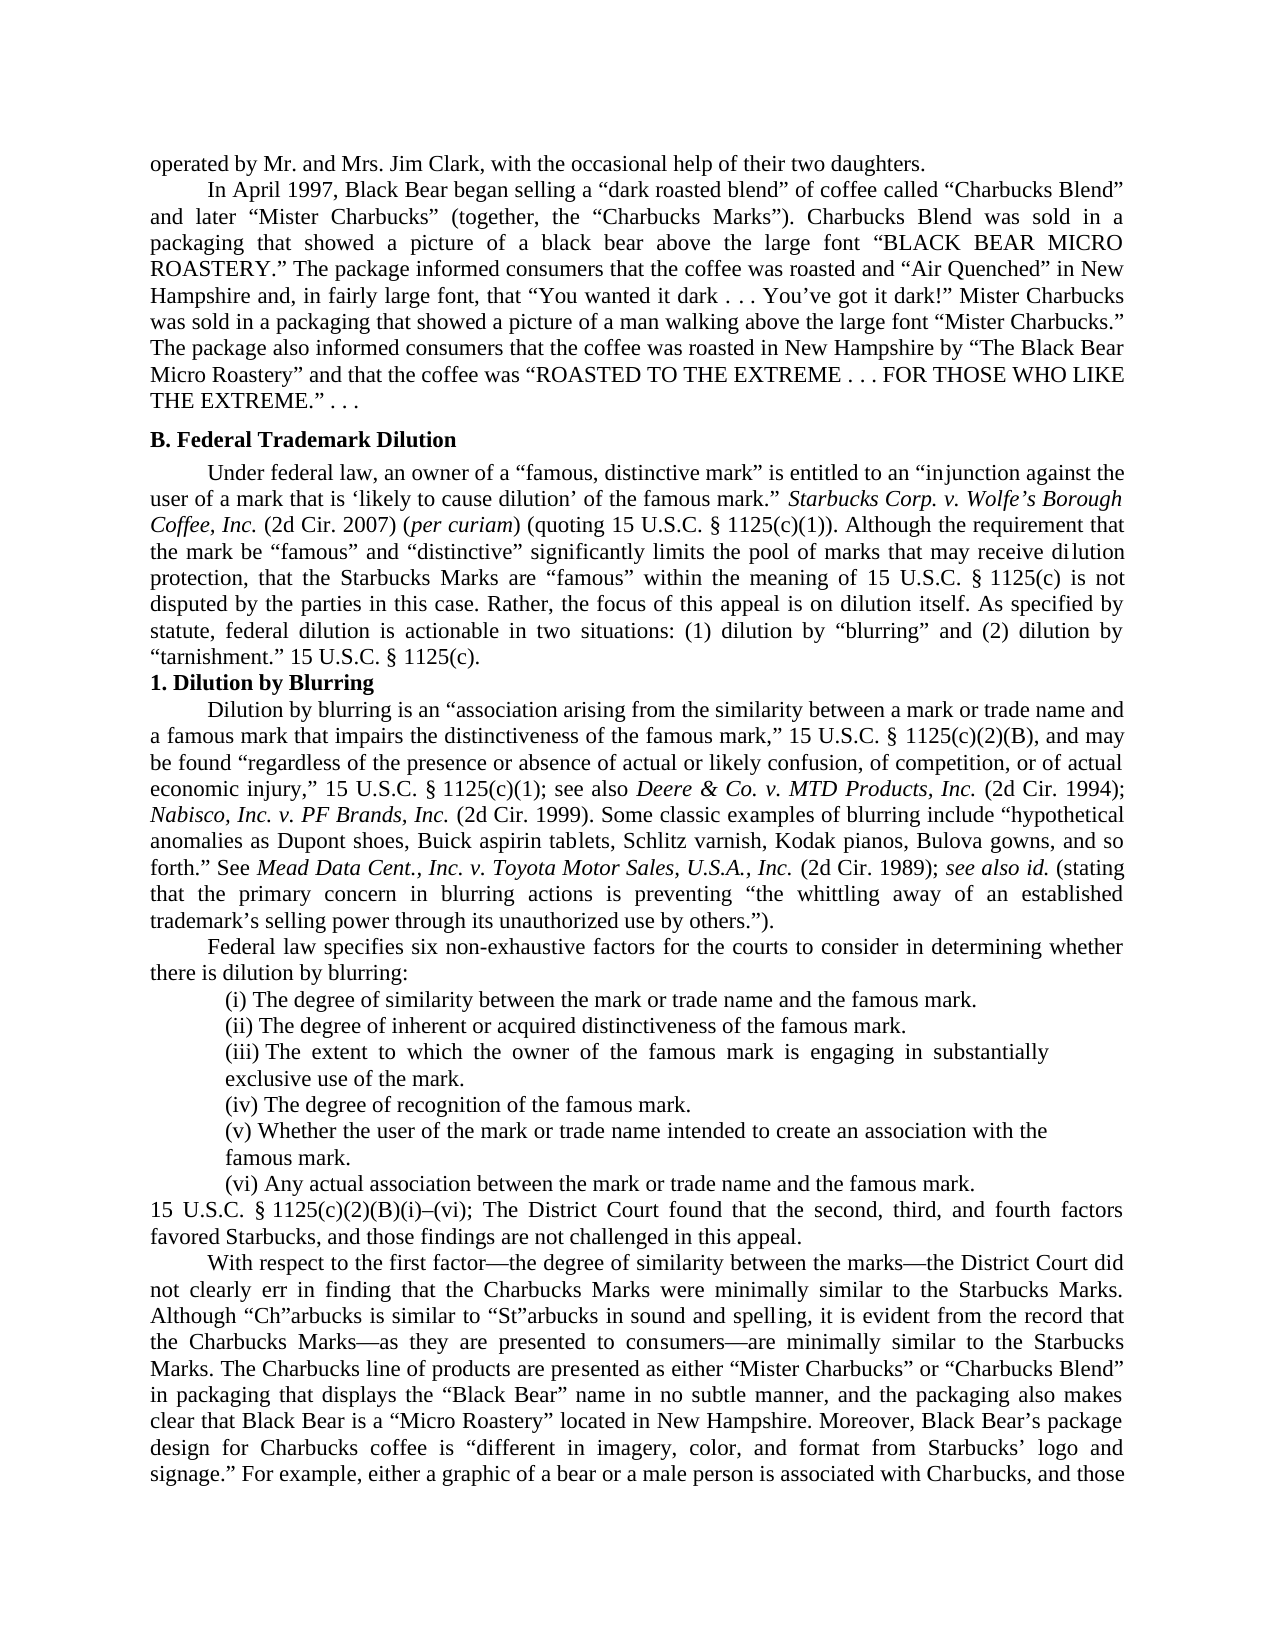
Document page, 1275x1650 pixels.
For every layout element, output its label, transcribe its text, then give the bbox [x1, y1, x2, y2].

text B. Federal Trademark Dilution [150, 426, 1125, 452]
text With respect to the first factor—the degree of similarity between the marks—the District Court did not clearly err in finding that the Charbucks Marks were minimally similar to the Starbucks Marks. Although “Ch”arbucks is similar to “St”arbucks in sound and spell­ing, it is evident from the record that the Charbucks Marks—as they are presented to con­sum­ers—are minimally similar to the Starbucks Marks. The Charbucks line of products are pre­sented as either “Mister Charbucks” or “Charbucks Blend” in packaging that displays the “Black Bear” name in no subtle manner, and the packaging also makes clear that Black Bear is a “Micro Roastery” located in New Hampshire. Moreover, Black Bear’s package de­sign for Charbucks coffee is “different in imagery, color, and format from Starbucks’ logo and signage.” For example, either a graphic of a bear or a male person is associated with Char­bucks, and those [150, 1249, 1125, 1486]
text 15 U.S.C. § 1125(c)(2)(B)(i)–(vi); The District Court found that the second, third, and fourth factors favored Starbucks, and those findings are not challenged in this appeal. [150, 1197, 1125, 1249]
text In April 1997, Black Bear began selling a “dark roasted blend” of coffee called “Charbucks Blend” and later “Mister Charbucks” (together, the “Charbucks Marks”). Charbucks Blend was sold in a packaging that showed a picture of a black bear above the large font “BLACK BEAR MICRO ROASTERY.” The package informed consumers that the coffee was roasted and “Air Quenched” in New Hampshire and, in fairly large font, that “You wanted it dark . . . You’ve got it dark!” Mister Charbucks was sold in a pack­ag­ing that showed a picture of a man walking above the large font “Mister Charbucks.” The package also informed consumers that the coffee was roasted in New Hampshire by “The Black Bear Micro Roastery” and that the coffee was “ROASTED TO THE EXTREME . . . FOR THOSE WHO LIKE THE EXTREME.” . . . [150, 176, 1125, 413]
text (v) Whether the user of the mark or trade name intended to create an association with the famous mark. [225, 1117, 1050, 1170]
text (ii) The degree of inherent or acquired distinctiveness of the famous mark. [225, 1012, 1050, 1038]
text Federal law specifies six non-exhaustive factors for the courts to consider in determining whether there is dilution by blurring: [150, 933, 1125, 986]
text Under federal law, an owner of a “famous, distinctive mark” is entitled to an “in­junc­tion against the user of a mark that is ‘likely to cause dilution’ of the famous mark.” Star­bucks Corp. v. Wolfe’s Borough Coffee, Inc. (2d Cir. 2007) (per curiam) (quoting 15 U.S.C. § 1125(c)(1)). Although the requirement that the mark be “famous” and “distinctive” significantly limits the pool of marks that may receive di­lu­tion protection, that the Starbucks Marks are “famous” within the meaning of 15 U.S.C. § 1125(c) is not disputed by the parties in this case. Rather, the focus of this appeal is on dilution itself. As specified by statute, federal dilution is actionable in two situations: (1) dilution by “blurring” and (2) dilution by “tarnishment.” 15 U.S.C. § 1125(c). [150, 459, 1125, 669]
text (vi) Any actual association between the mark or trade name and the famous mark. [225, 1170, 1050, 1197]
text 1. Dilution by Blurring [150, 669, 1125, 696]
text (i) The degree of similarity between the mark or trade name and the famous mark. [225, 986, 1050, 1012]
text (iii) The extent to which the owner of the famous mark is engaging in substantially exclusive use of the mark. [225, 1038, 1050, 1091]
text Dilution by blurring is an “association arising from the similarity between a mark or trade name and a famous mark that impairs the distinctiveness of the famous mark,” 15 U.S.C. § 1125(c)(2)(B), and may be found “regardless of the presence or absence of actual or likely confusion, of competition, or of actual economic injury,” 15 U.S.C. § 1125(c)(1); see also Deere & Co. v. MTD Products, Inc. (2d Cir. 1994); Nabisco, Inc. v. PF Brands, Inc. (2d Cir. 1999). Some classic ex­amples of blurring include “hypothetical anomalies as Dupont shoes, Buick aspirin tab­lets, Schlitz varnish, Kodak pianos, Bulova gowns, and so forth.” See Mead Data Cent., Inc. v. Toyota Motor Sales, U.S.A., Inc. (2d Cir. 1989); see also id. (stating that the primary concern in blurring actions is preventing “the whittling away of an established trademark’s selling power through its unauthorized use by others.”). [150, 696, 1125, 933]
text operated by Mr. and Mrs. Jim Clark, with the occasional help of their two daughters. [150, 150, 1125, 176]
text (iv) The degree of recognition of the famous mark. [225, 1091, 1050, 1117]
